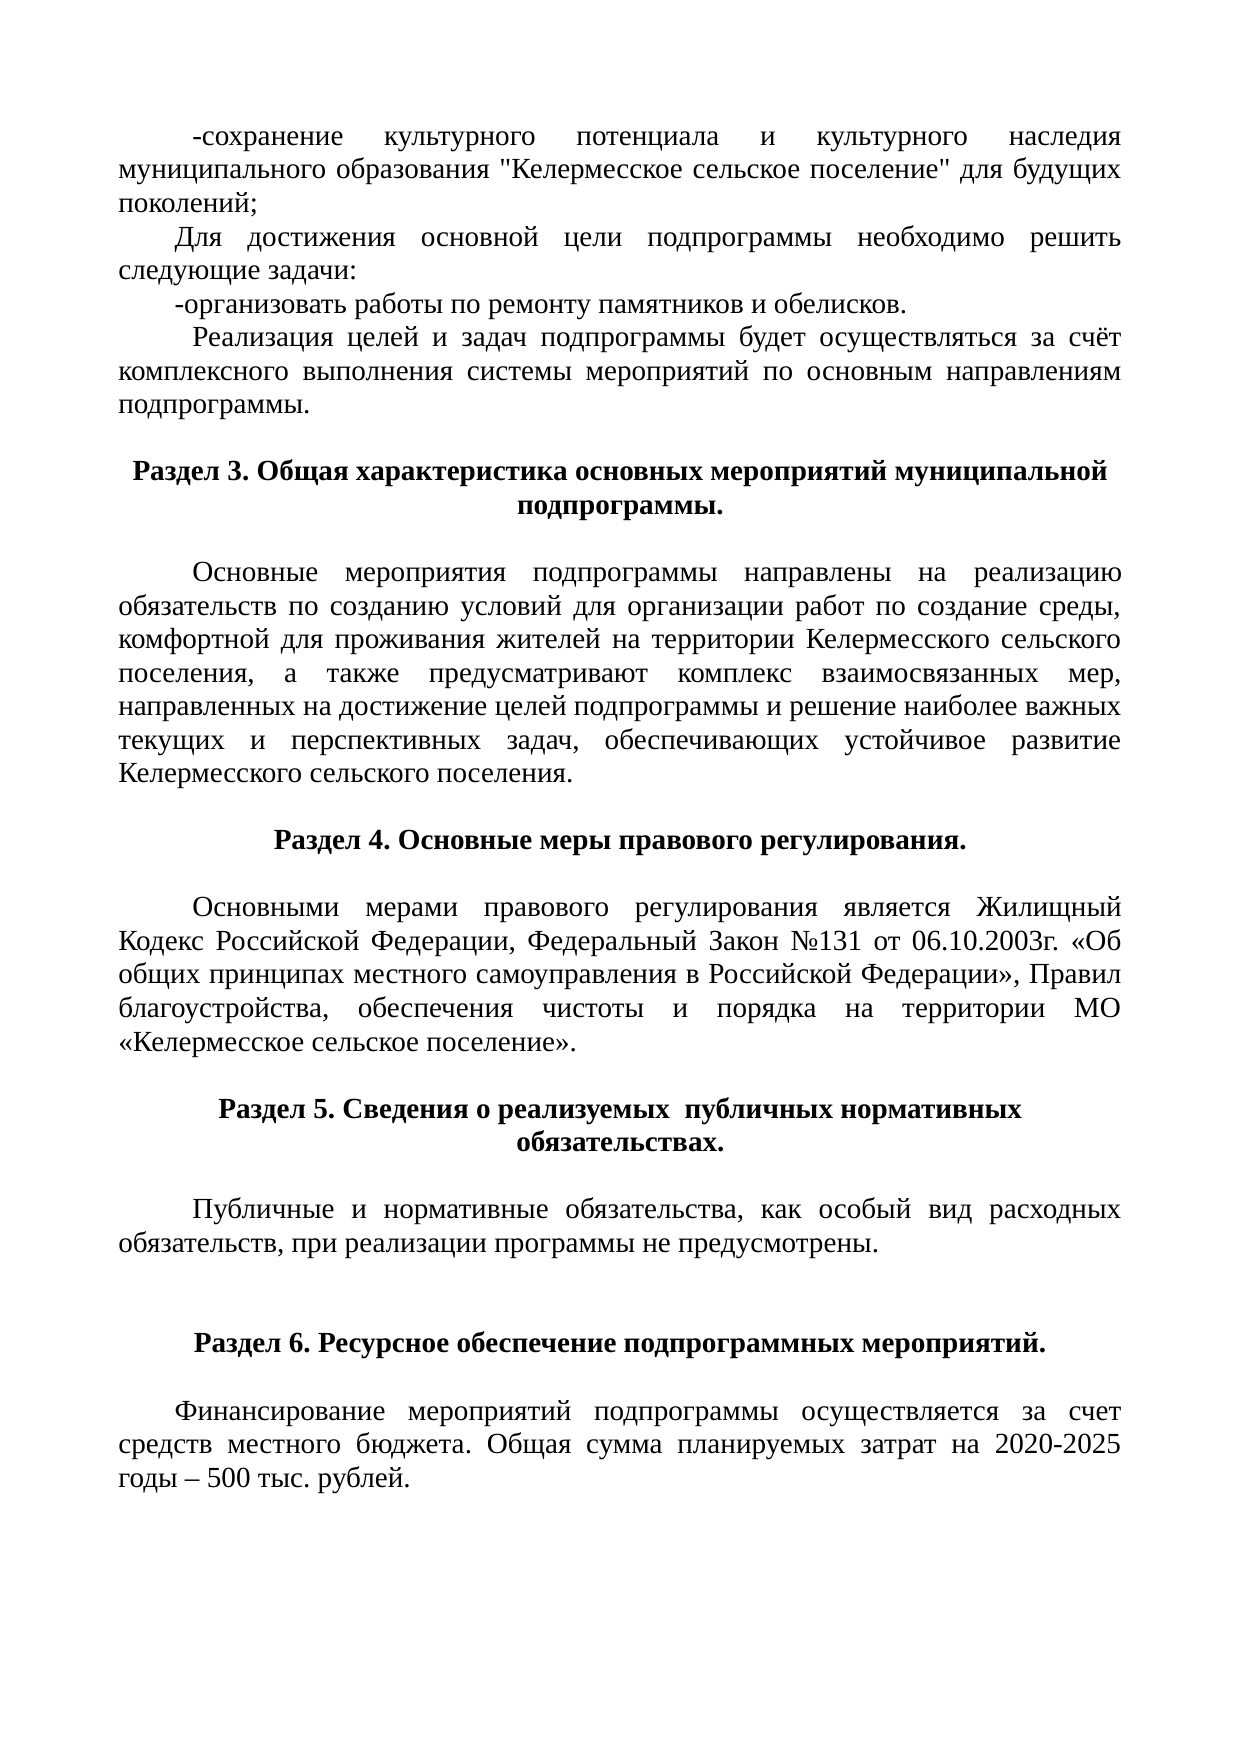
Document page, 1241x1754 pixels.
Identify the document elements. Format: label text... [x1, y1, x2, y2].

text Финансирование мероприятий подпрограммы осуществляется за счет средств местного бюджета. Общая сумма планируемых затрат на 2020-2025 годы – 500 тыс. рублей. [118, 1393, 1122, 1493]
text Реализация целей и задач подпрограммы будет осуществляться за счёт комплексного выполнения системы мероприятий по основным направлениям подпрограммы. [118, 319, 1122, 420]
text Основными мерами правового регулирования является Жилищный Кодекс Российской Федерации, Федеральный Закон №131 от 06.10.2003г. «Об общих принципах местного самоуправления в Российской Федерации», Правил благоустройства, обеспечения чистоты и порядка на территории МО «Келермесское сельское поселение». [118, 889, 1122, 1057]
text Для достижения основной цели подпрограммы необходимо решить следующие задачи: [118, 219, 1122, 286]
text -сохранение культурного потенциала и культурного наследия муниципального образования "Келермесское сельское поселение" для будущих поколений; [118, 118, 1122, 219]
text Раздел 6. Ресурсное обеспечение подпрограммных мероприятий. [118, 1326, 1122, 1359]
text Раздел 3. Общая характеристика основных мероприятий муниципальной подпрограммы. [118, 453, 1122, 521]
text Основные мероприятия подпрограммы направлены на реализацию обязательств по созданию условий для организации работ по создание среды, комфортной для проживания жителей на территории Келермесского сельского поселения, а также предусматривают комплекс взаимосвязанных мер, направленных на достижение целей подпрограммы и решение наиболее важных текущих и перспективных задач, обеспечивающих устойчивое развитие Келермесского сельского поселения. [118, 554, 1122, 789]
text Раздел 5. Сведения о реализуемых публичных нормативных обязательствах. [118, 1091, 1122, 1158]
text -организовать работы по ремонту памятников и обелисков. [118, 286, 1122, 319]
text Раздел 4. Основные меры правового регулирования. [118, 822, 1122, 856]
text Публичные и нормативные обязательства, как особый вид расходных обязательств, при реализации программы не предусмотрены. [118, 1191, 1122, 1258]
